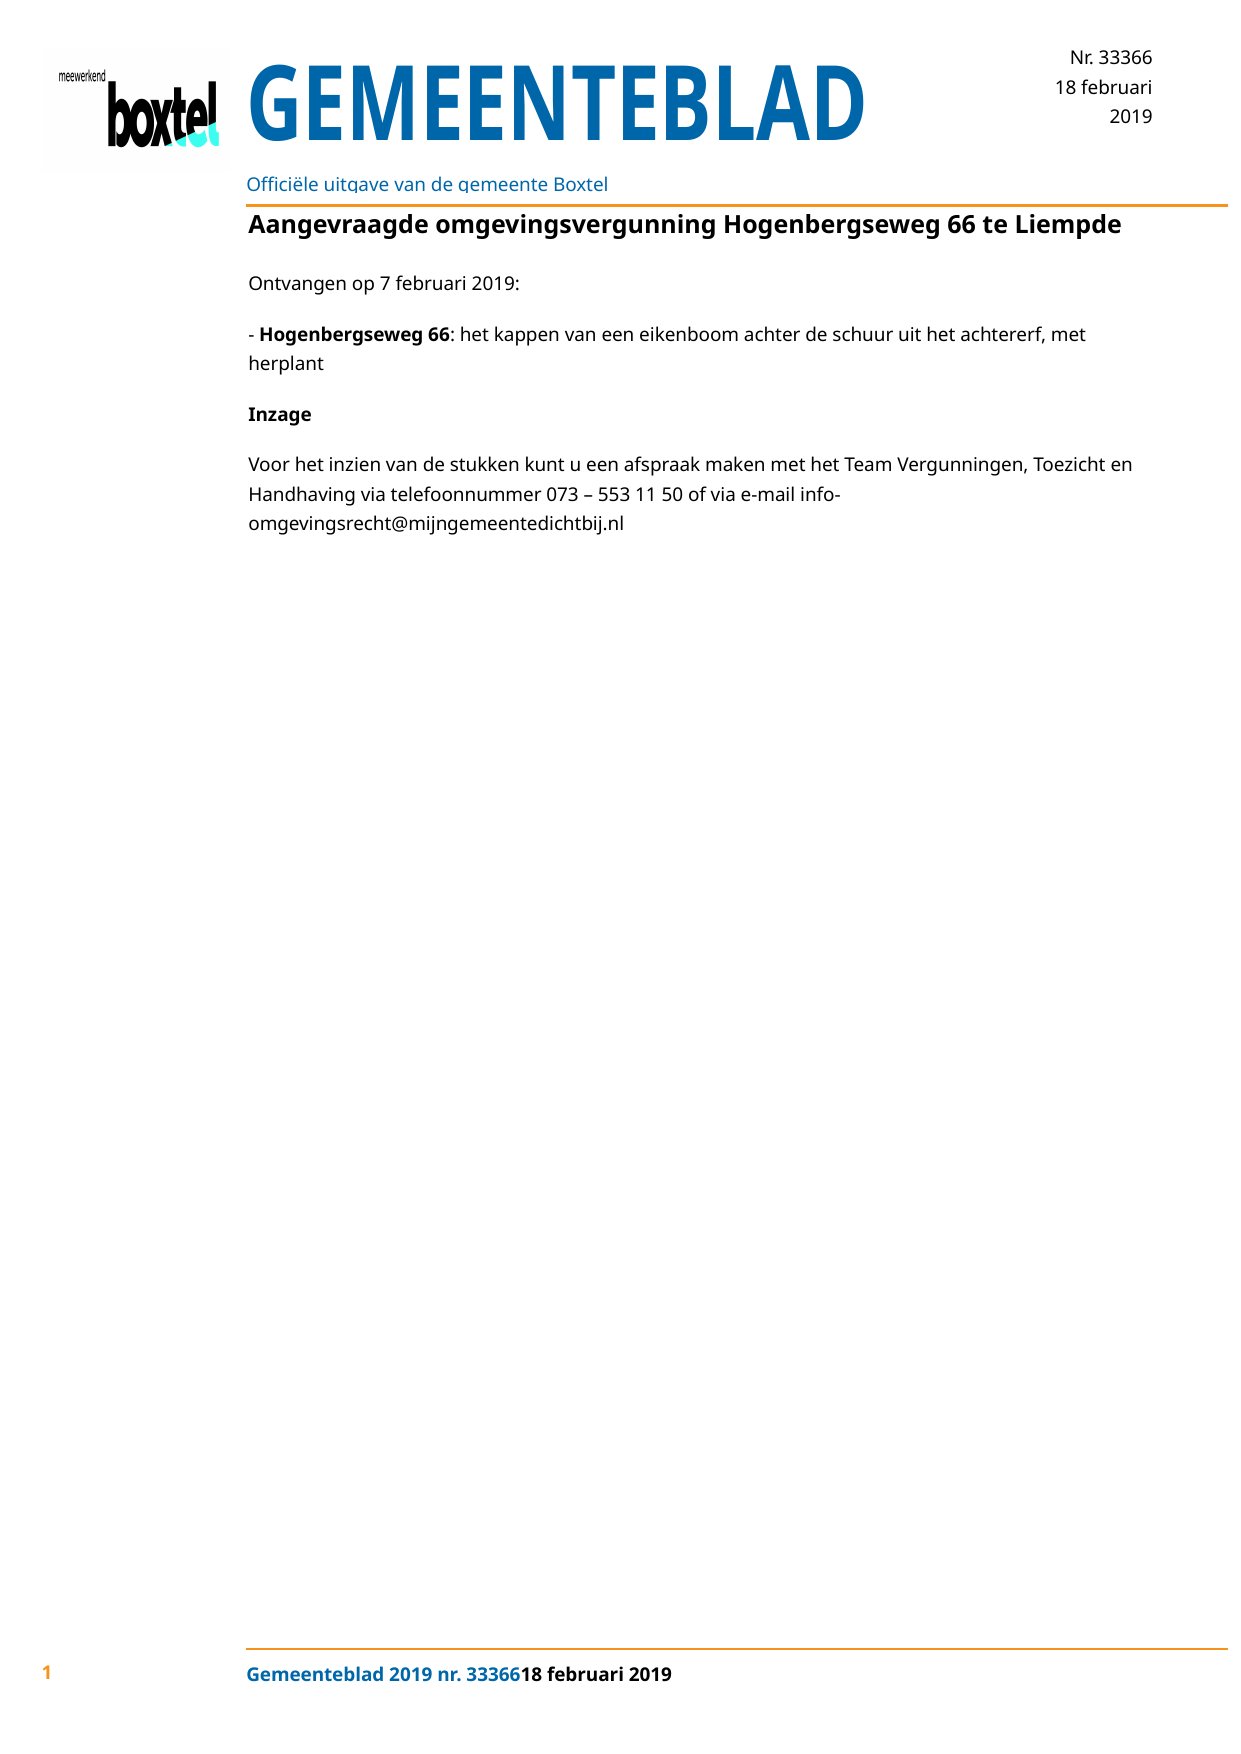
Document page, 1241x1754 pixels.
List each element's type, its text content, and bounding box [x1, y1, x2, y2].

text Aangevraagde omgevingsvergunning Hogenbergseweg 66 te Liempde [248, 207, 1152, 241]
text Inzage [248, 401, 1152, 426]
text Ontvangen op 7 februari 2019: [248, 270, 1152, 296]
text Voor het inzien van de stukken kunt u een afspraak maken met het Team Vergunningen, Toezicht en Handhaving via telefoonnummer 073 – 553 11 50 of via e-mail info-omgevingsrecht@mijngemeentedichtbij.nl [248, 451, 1152, 536]
text - Hogenbergseweg 66: het kappen van een eikenboom achter de schuur uit het achtererf, met herplant [248, 321, 1152, 376]
picture [41, 47, 231, 172]
